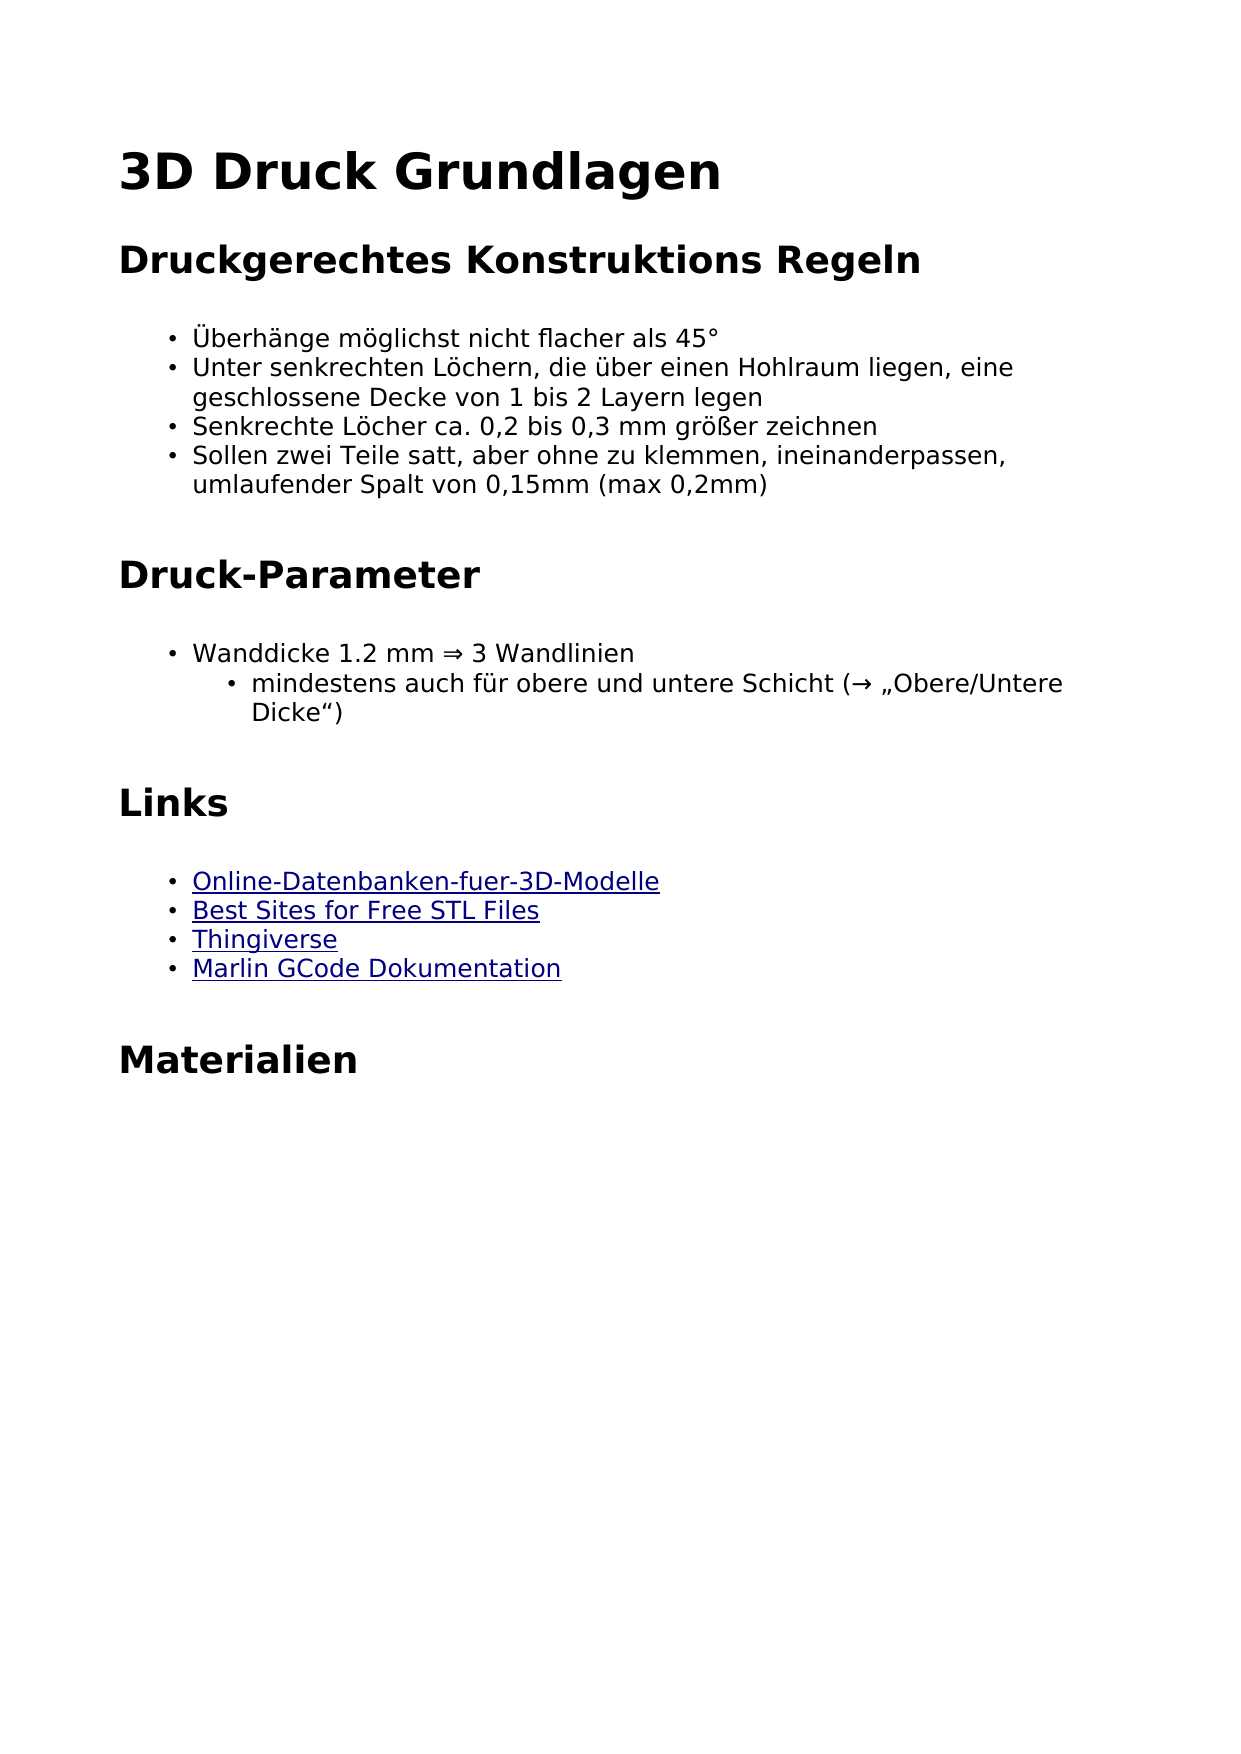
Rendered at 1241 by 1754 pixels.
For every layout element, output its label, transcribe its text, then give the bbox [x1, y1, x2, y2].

subtitle Links [118, 782, 1122, 825]
list mindestens auch für obere und untere Schicht (→ „Obere/Untere Dicke“) [236, 669, 1122, 727]
list Best Sites for Free STL Files [177, 896, 1122, 926]
list Thingiverse [177, 926, 1122, 955]
list Wanddicke 1.2 mm ⇒ 3 Wandlinien [177, 639, 1122, 669]
subtitle Materialien [118, 1038, 1122, 1082]
list Online-Datenbanken-fuer-3D-Modelle [177, 867, 1122, 896]
list Sollen zwei Teile satt, aber ohne zu klemmen, ineinanderpassen, umlaufender Spalt von 0,15mm (max 0,2mm) [177, 441, 1122, 499]
list Überhänge möglichst nicht flacher als 45° [177, 324, 1122, 354]
list Senkrechte Löcher ca. 0,2 bis 0,3 mm größer zeichnen [177, 412, 1122, 441]
list Marlin GCode Dokumentation [177, 955, 1122, 984]
subtitle Druck-Parameter [118, 554, 1122, 598]
subtitle Druckgerechtes Konstruktions Regeln [118, 239, 1122, 282]
list Unter senkrechten Löchern, die über einen Hohlraum liegen, eine geschlossene Decke von 1 bis 2 Layern legen [177, 354, 1122, 412]
subtitle 3D Druck Grundlagen [118, 143, 1122, 201]
